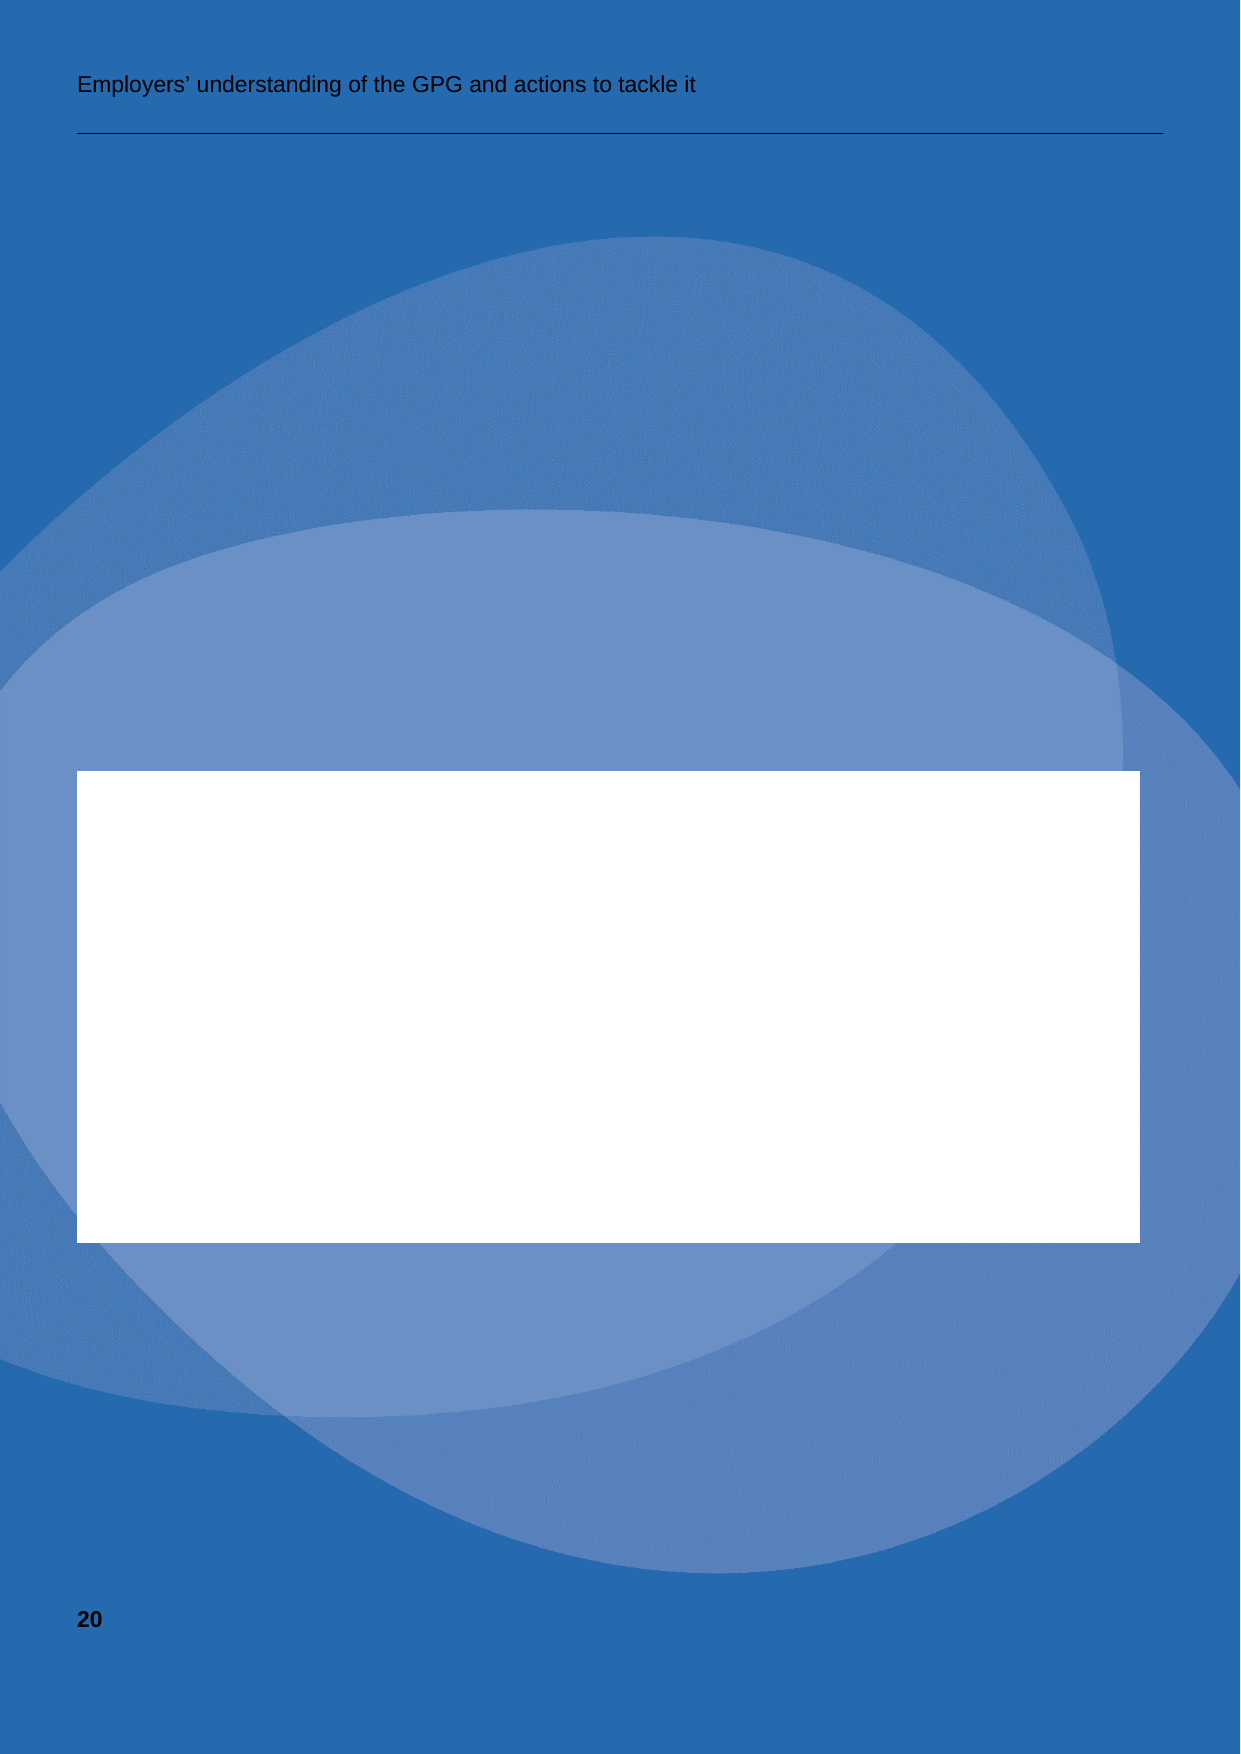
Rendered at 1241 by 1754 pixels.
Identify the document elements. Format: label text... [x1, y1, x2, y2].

title Introduction [77, 771, 1140, 852]
